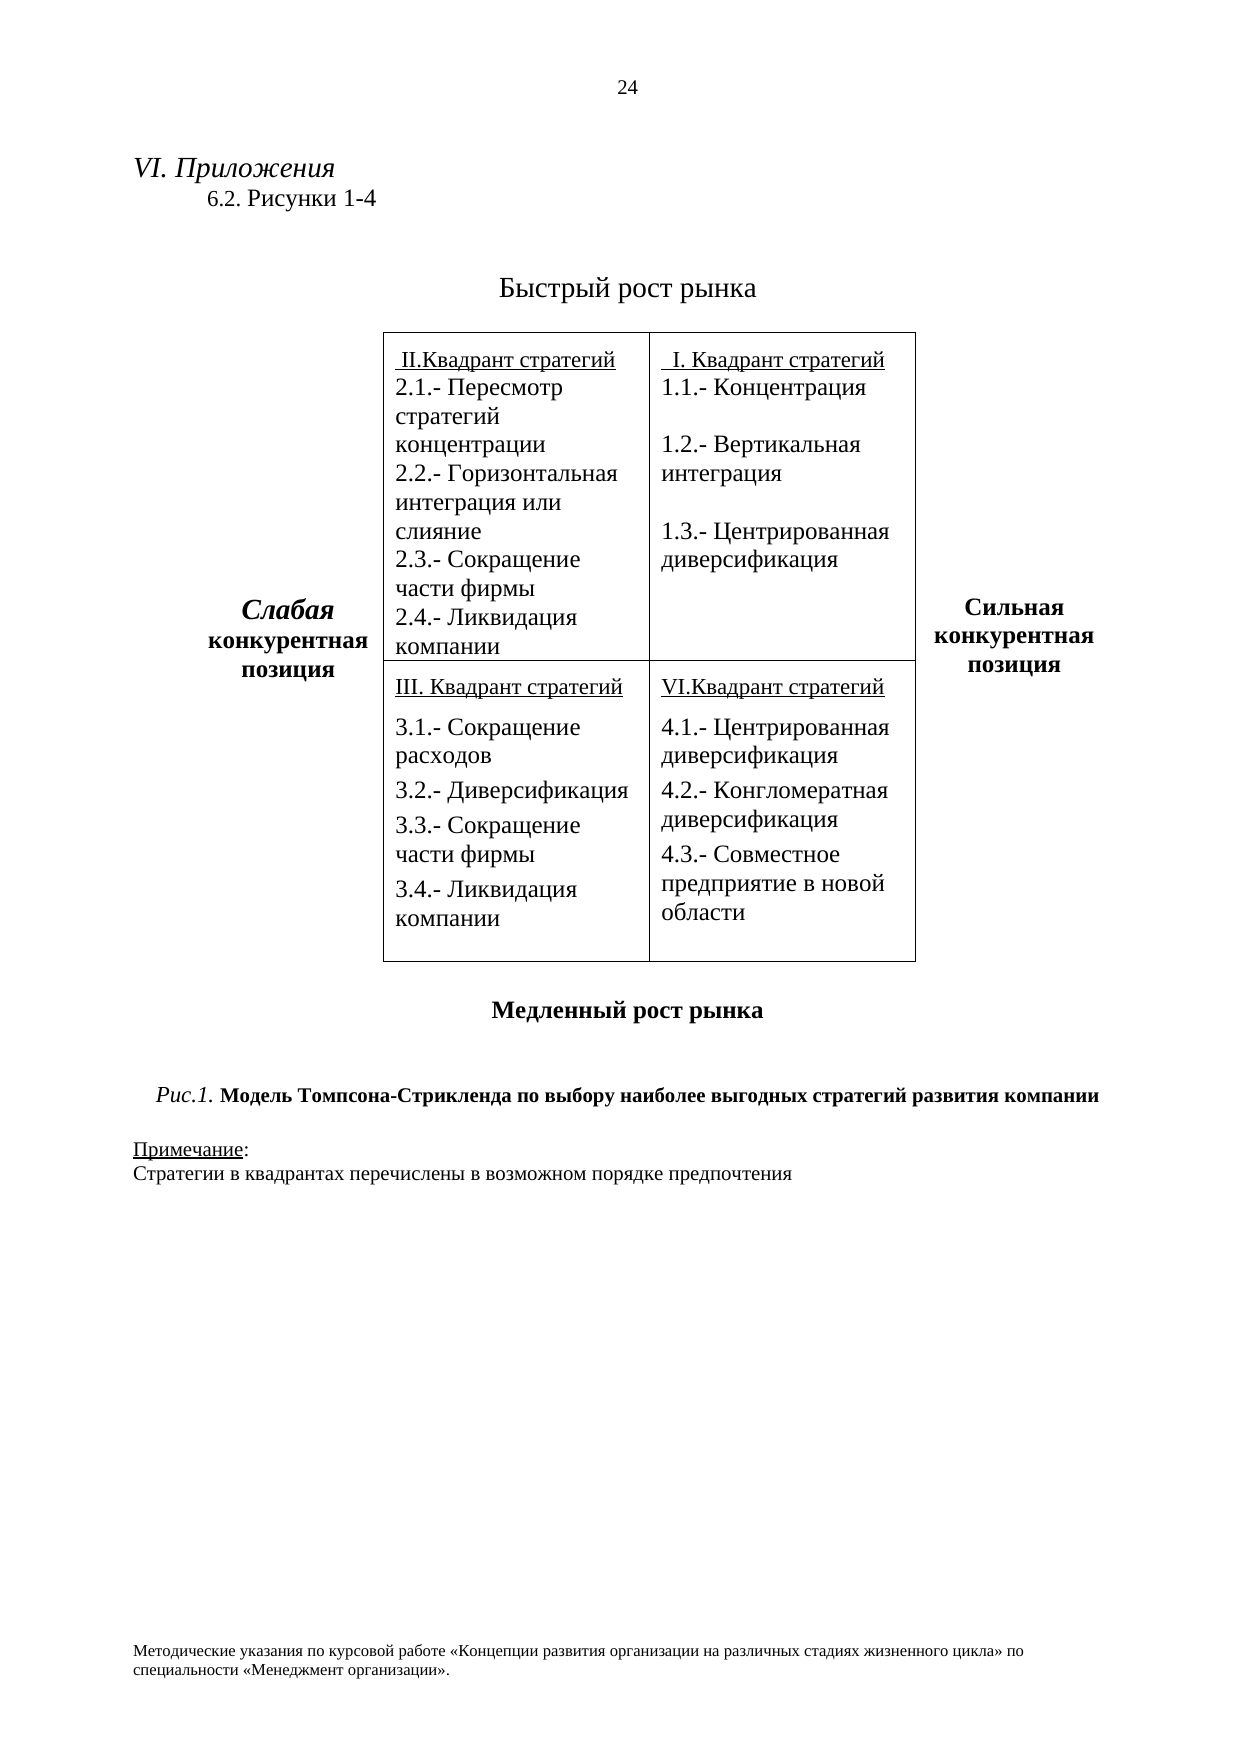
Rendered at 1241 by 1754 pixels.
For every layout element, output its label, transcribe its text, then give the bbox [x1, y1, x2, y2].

text Стратегии в квадрантах перечислены в возможном порядке предпочтения [133, 1161, 1122, 1185]
table_header Слабая конкурентная позиция [192, 332, 383, 961]
text VI. Приложения [133, 150, 1122, 183]
text Рис.1. Модель Томпсона-Стрикленда по выбору наиболее выгодных стратегий развития компании [133, 1081, 1122, 1108]
text Примечание: [133, 1137, 1122, 1161]
table_header I. Квадрант стратегий 1.1.- Концентрация 1.2.- Вертикальная интеграция 1.3.- Центрированная диверсификация [650, 333, 915, 659]
table_header Сильная конкурентная позиция [916, 332, 1113, 961]
table_header II.Квадрант стратегий 2.1.- Пересмотр стратегий концентрации 2.2.- Горизонтальная интеграция или слияние 2.3.- Сокращение части фирмы 2.4.- Ликвидация компании [384, 333, 649, 659]
text 6.2. Рисунки 1-4 [133, 183, 1122, 212]
table_cell VI.Квадрант стратегий 4.1.- Центрированная диверсификация 4.2.- Конгломератная диверсификация 4.3.- Совместное предприятие в новой области [650, 661, 915, 961]
text Медленный рост рынка [133, 995, 1122, 1024]
text Быстрый рост рынка [133, 270, 1122, 303]
table_cell III. Квадрант стратегий 3.1.- Сокращение расходов 3.2.- Диверсификация 3.3.- Сокращение части фирмы 3.4.- Ликвидация компании [384, 661, 649, 961]
